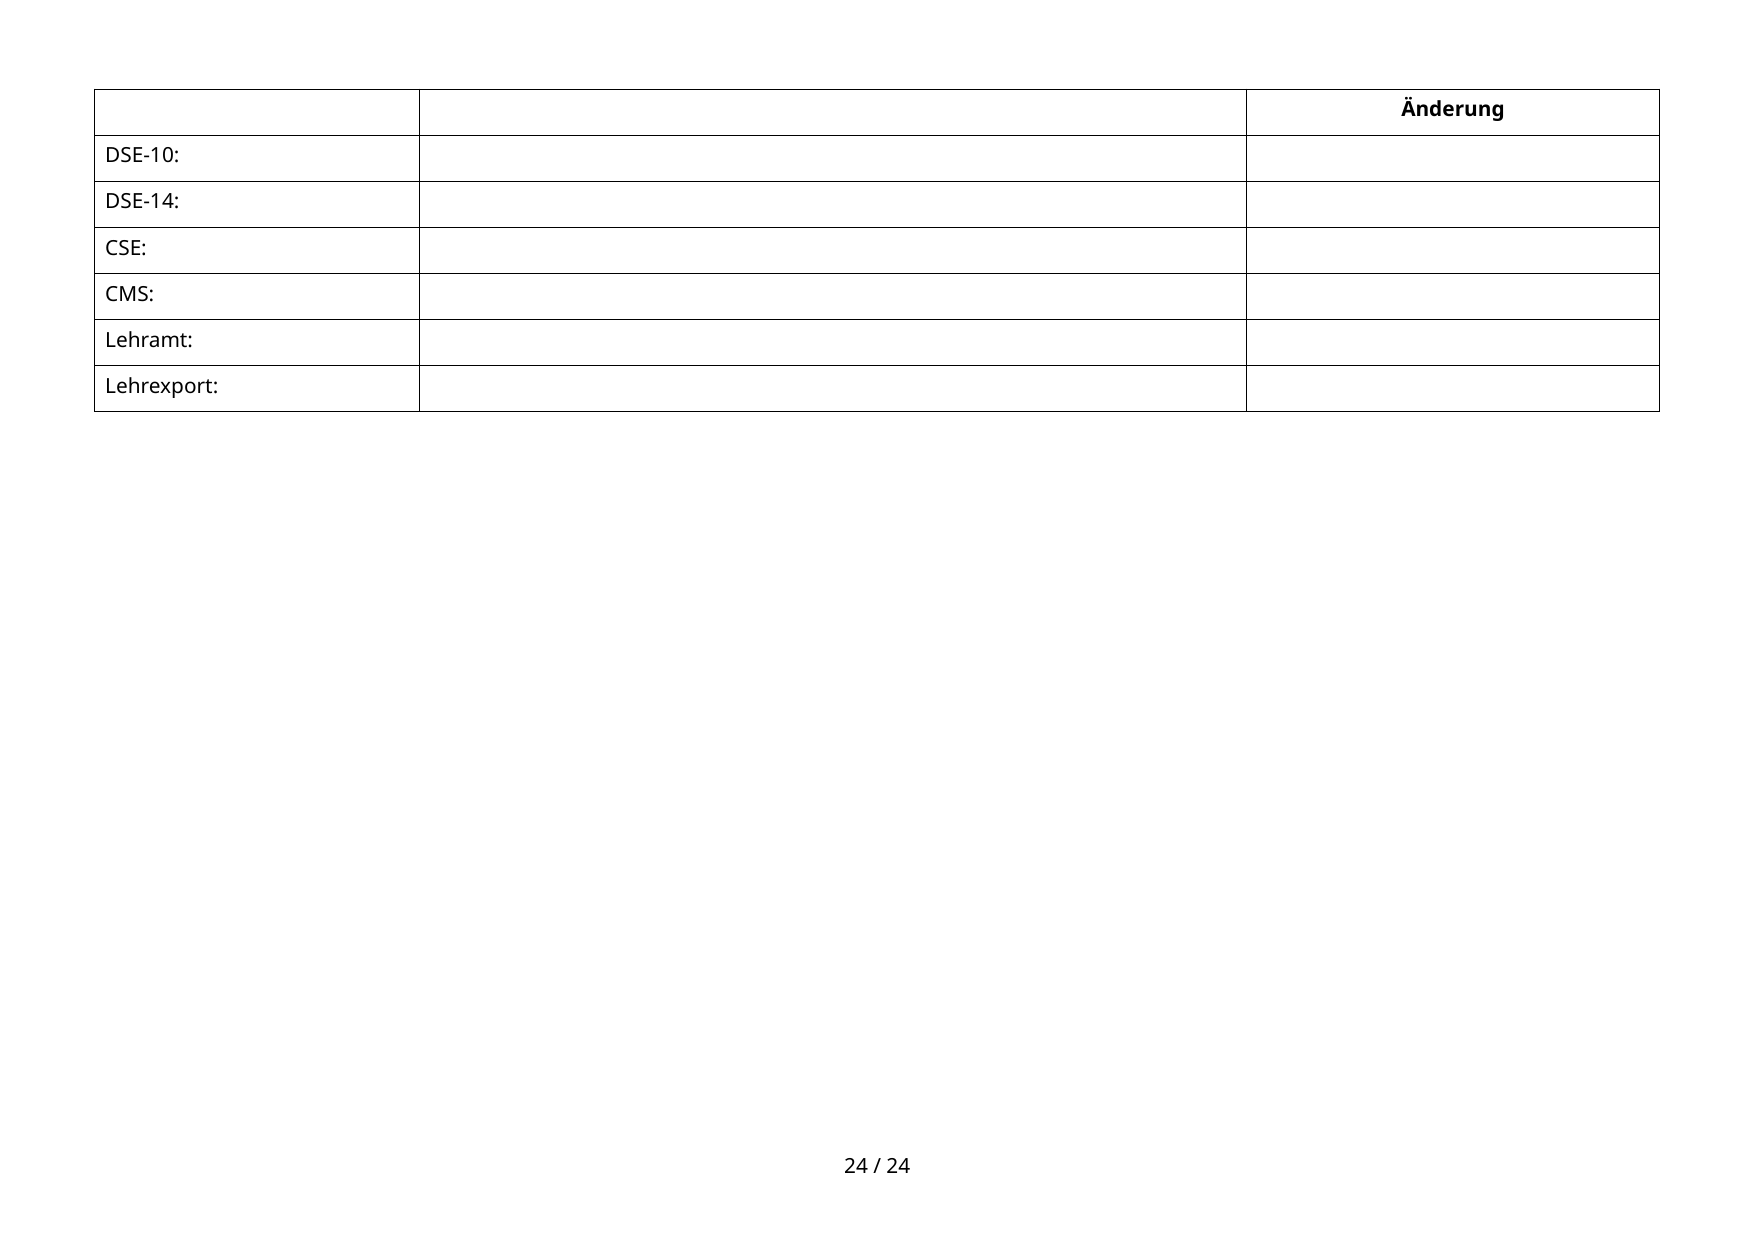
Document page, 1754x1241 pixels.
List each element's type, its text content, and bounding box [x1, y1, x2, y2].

table_cell [420, 136, 1246, 181]
table_cell Lehramt: [95, 320, 419, 365]
table_cell [1247, 274, 1659, 319]
table_cell CMS: [95, 274, 419, 319]
table_cell [420, 366, 1246, 411]
table_cell [420, 182, 1246, 227]
table_cell DSE-14: [95, 182, 419, 227]
table_cell [1247, 320, 1659, 365]
table_header Änderung [1247, 90, 1659, 134]
table_cell [1247, 366, 1659, 411]
table_cell DSE-10: [95, 136, 419, 181]
table_cell [1247, 136, 1659, 181]
table_cell CSE: [95, 228, 419, 273]
table_cell [1247, 228, 1659, 273]
table_header [420, 90, 1246, 134]
table_cell [420, 274, 1246, 319]
table_cell Lehrexport: [95, 366, 419, 411]
table_header [95, 90, 419, 134]
table_cell [1247, 182, 1659, 227]
table_cell [420, 320, 1246, 365]
table_cell [420, 228, 1246, 273]
